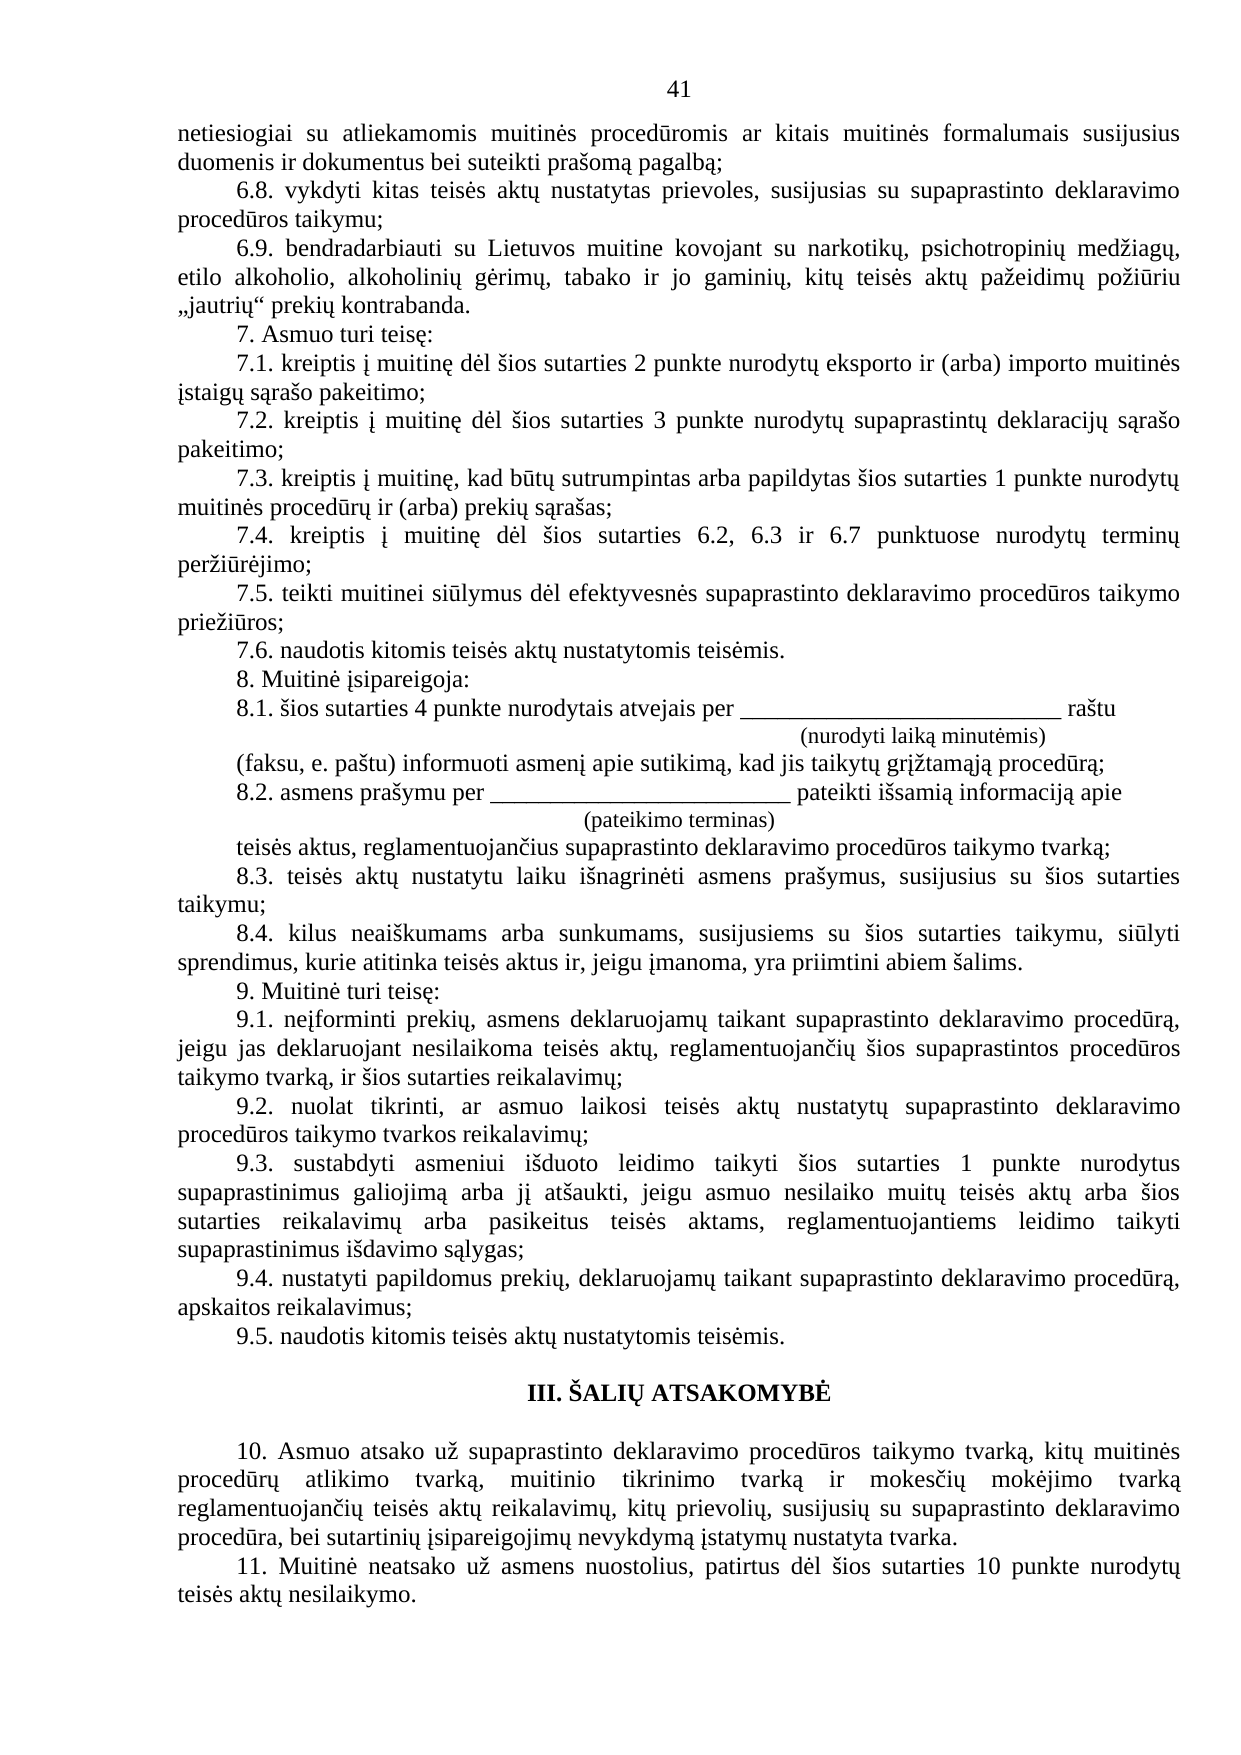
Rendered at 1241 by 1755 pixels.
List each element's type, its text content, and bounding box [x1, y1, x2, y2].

text (faksu, e. paštu) informuoti asmenį apie sutikimą, kad jis taikytų grįžtamąją procedūrą; [177, 748, 1181, 777]
text III. ŠALIŲ ATSAKOMYBĖ [177, 1378, 1181, 1407]
text 7.4. kreiptis į muitinę dėl šios sutarties 6.2, 6.3 ir 6.7 punktuose nurodytų terminų peržiūrėjimo; [177, 521, 1181, 578]
text teisės aktus, reglamentuojančius supaprastinto deklaravimo procedūros taikymo tvarką; [177, 832, 1181, 861]
text 8.4. kilus neaiškumams arba sunkumams, susijusiems su šios sutarties taikymu, siūlyti sprendimus, kurie atitinka teisės aktus ir, jeigu įmanoma, yra priimtini abiem šalims. [177, 918, 1181, 976]
text 6.9. bendradarbiauti su Lietuvos muitine kovojant su narkotikų, psichotropinių medžiagų, etilo alkoholio, alkoholinių gėrimų, tabako ir jo gaminių, kitų teisės aktų pažeidimų požiūriu „jautrių“ prekių kontrabanda. [177, 233, 1181, 319]
text 10. Asmuo atsako už supaprastinto deklaravimo procedūros taikymo tvarką, kitų muitinės procedūrų atlikimo tvarką, muitinio tikrinimo tvarką ir mokesčių mokėjimo tvarką reglamentuojančių teisės aktų reikalavimų, kitų prievolių, susijusių su supaprastinto deklaravimo procedūra, bei sutartinių įsipareigojimų nevykdymą įstatymų nustatyta tvarka. [177, 1436, 1181, 1551]
text 6.8. vykdyti kitas teisės aktų nustatytas prievoles, susijusias su supaprastinto deklaravimo procedūros taikymu; [177, 176, 1181, 233]
text 7.2. kreiptis į muitinę dėl šios sutarties 3 punkte nurodytų supaprastintų deklaracijų sąrašo pakeitimo; [177, 406, 1181, 463]
text 11. Muitinė neatsako už asmens nuostolius, patirtus dėl šios sutarties 10 punkte nurodytų teisės aktų nesilaikymo. [177, 1551, 1181, 1608]
text (nurodyti laiką minutėmis) [665, 722, 1181, 748]
text 8.1. šios sutarties 4 punkte nurodytais atvejais per raštu [177, 693, 1181, 722]
text 9.5. naudotis kitomis teisės aktų nustatytomis teisėmis. [177, 1321, 1181, 1349]
text 8.2. asmens prašymu per pateikti išsamią informaciją apie [177, 777, 1181, 806]
text 7.6. naudotis kitomis teisės aktų nustatytomis teisėmis. [177, 636, 1181, 664]
text 9.3. sustabdyti asmeniui išduoto leidimo taikyti šios sutarties 1 punkte nurodytus supaprastinimus galiojimą arba jį atšaukti, jeigu asmuo nesilaiko muitų teisės aktų arba šios sutarties reikalavimų arba pasikeitus teisės aktams, reglamentuojantiems leidimo taikyti supaprastinimus išdavimo sąlygas; [177, 1148, 1181, 1263]
text (pateikimo terminas) [177, 806, 1181, 832]
text 7.3. kreiptis į muitinę, kad būtų sutrumpintas arba papildytas šios sutarties 1 punkte nurodytų muitinės procedūrų ir (arba) prekių sąrašas; [177, 463, 1181, 521]
text netiesiogiai su atliekamomis muitinės procedūromis ar kitais muitinės formalumais susijusius duomenis ir dokumentus bei suteikti prašomą pagalbą; [177, 118, 1181, 176]
text 9. Muitinė turi teisę: [177, 976, 1181, 1004]
text 9.4. nustatyti papildomus prekių, deklaruojamų taikant supaprastinto deklaravimo procedūrą, apskaitos reikalavimus; [177, 1263, 1181, 1321]
text 7.5. teikti muitinei siūlymus dėl efektyvesnės supaprastinto deklaravimo procedūros taikymo priežiūros; [177, 578, 1181, 636]
text 8.3. teisės aktų nustatytu laiku išnagrinėti asmens prašymus, susijusius su šios sutarties taikymu; [177, 861, 1181, 918]
text 9.1. neįforminti prekių, asmens deklaruojamų taikant supaprastinto deklaravimo procedūrą, jeigu jas deklaruojant nesilaikoma teisės aktų, reglamentuojančių šios supaprastintos procedūros taikymo tvarką, ir šios sutarties reikalavimų; [177, 1004, 1181, 1091]
text 7. Asmuo turi teisę: [177, 319, 1181, 348]
text 8. Muitinė įsipareigoja: [177, 664, 1181, 693]
text 9.2. nuolat tikrinti, ar asmuo laikosi teisės aktų nustatytų supaprastinto deklaravimo procedūros taikymo tvarkos reikalavimų; [177, 1091, 1181, 1148]
text 7.1. kreiptis į muitinę dėl šios sutarties 2 punkte nurodytų eksporto ir (arba) importo muitinės įstaigų sąrašo pakeitimo; [177, 348, 1181, 406]
